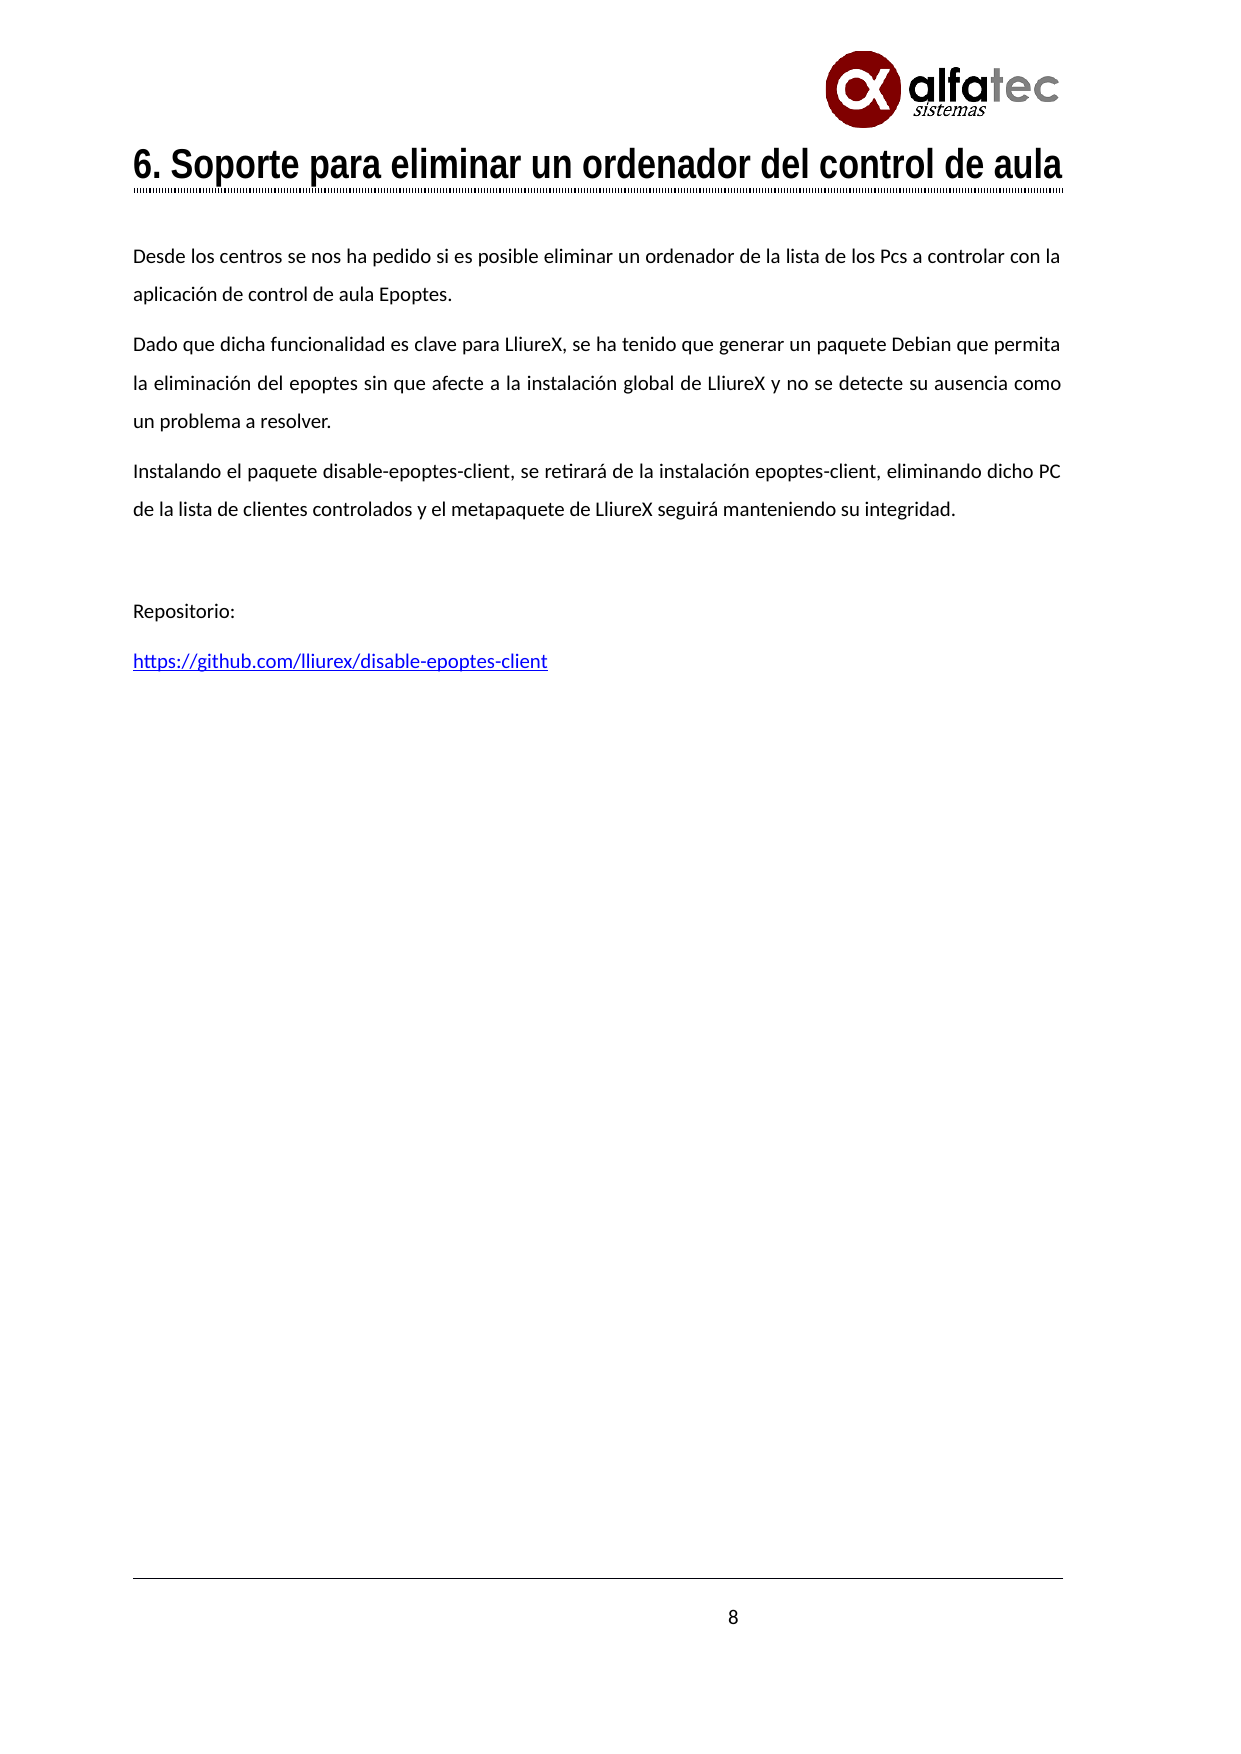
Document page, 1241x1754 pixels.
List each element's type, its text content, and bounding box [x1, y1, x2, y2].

text Dado que dicha funcionalidad es clave para LliureX, se ha tenido que generar un paquete Debian que permita la eliminación del epoptes sin que afecte a la instalación global de LliureX y no se detecte su ausencia como un problema a resolver. [133, 332, 1063, 433]
text Desde los centros se nos ha pedido si es posible eliminar un ordenador de la lista de los Pcs a controlar con la aplicación de control de aula Epoptes. [133, 243, 1063, 306]
text Repositorio: [133, 598, 1063, 623]
text Instalando el paquete disable-epoptes-client, se retirará de la instalación epoptes-client, eliminando dicho PC de la lista de clientes controlados y el metapaquete de LliureX seguirá manteniendo su integridad. [133, 458, 1063, 522]
text https://github.com/lliurex/disable-epoptes-client [133, 648, 1063, 674]
picture [825, 51, 1061, 128]
subtitle Soporte para eliminar un ordenador del control de aula [133, 148, 1063, 193]
